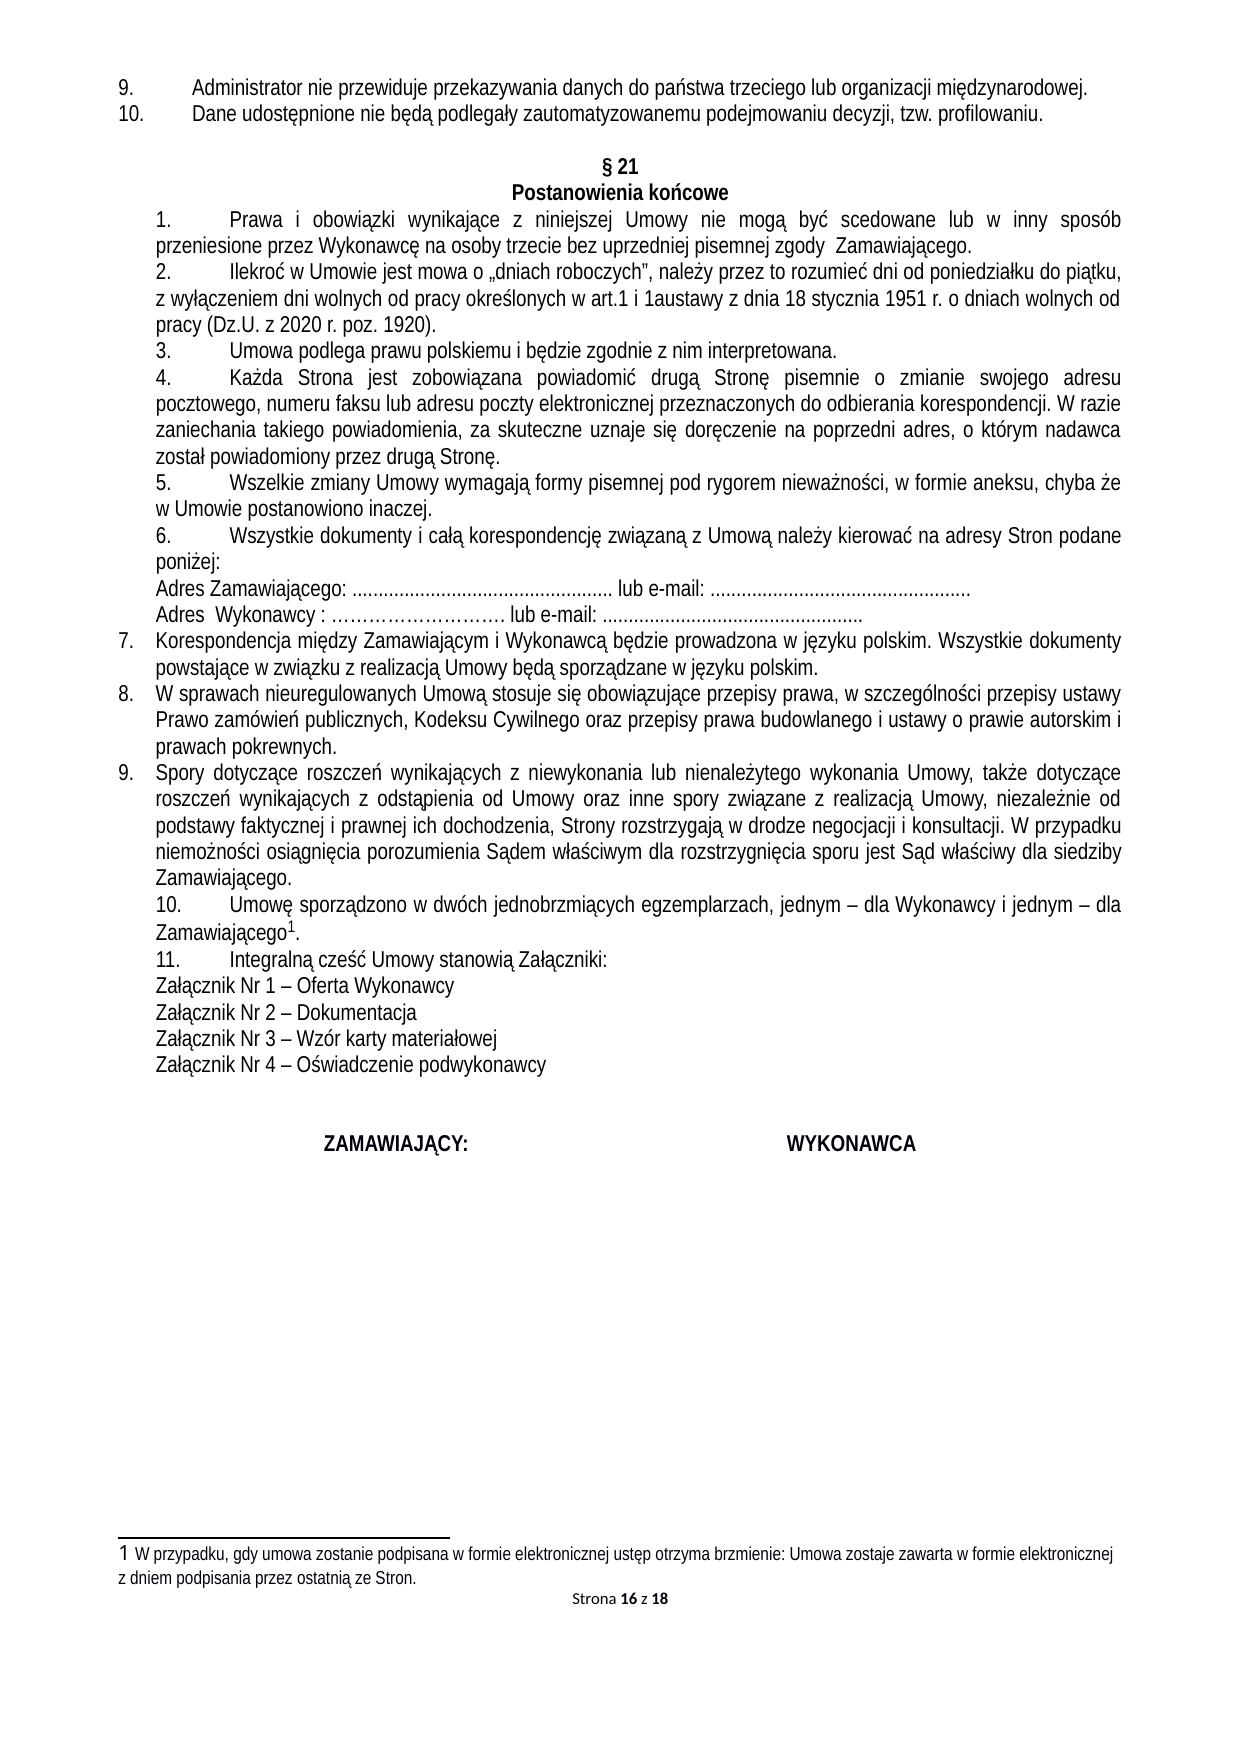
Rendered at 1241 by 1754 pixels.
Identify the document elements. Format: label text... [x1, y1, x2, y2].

text Adres Wykonawcy : ………………………. lub e-mail: .................................................. [118, 601, 1122, 627]
list Prawa i obowiązki wynikające z niniejszej Umowy nie mogą być scedowane lub w inny sposób przeniesione przez Wykonawcę na osoby trzecie bez uprzedniej pisemnej zgody Zamawiającego. [156, 206, 1122, 258]
text § 21 [118, 153, 1122, 179]
text ZAMAWIAJĄCY: WYKONAWCA [118, 1130, 1122, 1157]
list Dane udostępnione nie będą podlegały zautomatyzowanemu podejmowaniu decyzji, tzw. profilowaniu. [118, 100, 1137, 126]
list W sprawach nieuregulowanych Umową stosuje się obowiązujące przepisy prawa, w szczególności przepisy ustawy Prawo zamówień publicznych, Kodeksu Cywilnego oraz przepisy prawa budowlanego i ustawy o prawie autorskim i prawach pokrewnych. [118, 680, 1122, 759]
text Załącznik Nr 3 – Wzór karty materiałowej [156, 1025, 1122, 1051]
list W przypadku, gdy umowa zostanie podpisana w formie elektronicznej ustęp otrzyma brzmienie: Umowa zostaje zawarta w formie elektronicznej z dniem podpisania przez ostatnią ze Stron. [118, 1538, 1122, 1588]
text Adres Zamawiającego: .................................................. lub e-mail: .................................................. [118, 574, 1122, 601]
list Umowa podlega prawu polskiemu i będzie zgodnie z nim interpretowana. [156, 337, 1122, 364]
list Integralną cześć Umowy stanowią Załączniki: [156, 946, 1122, 972]
text Postanowienia końcowe [118, 179, 1122, 206]
text Załącznik Nr 1 – Oferta Wykonawcy [156, 972, 1122, 998]
list Umowę sporządzono w dwóch jednobrzmiących egzemplarzach, jednym – dla Wykonawcy i jednym – dla Zamawiającego. [156, 891, 1122, 946]
list Wszystkie dokumenty i całą korespondencję związaną z Umową należy kierować na adresy Stron podane poniżej: [156, 522, 1122, 574]
list Ilekroć w Umowie jest mowa o „dniach roboczych”, należy przez to rozumieć dni od poniedziałku do piątku, z wyłączeniem dni wolnych od pracy określonych w art.1 i 1austawy z dnia 18 stycznia 1951 r. o dniach wolnych od pracy (Dz.U. z 2020 r. poz. 1920). [156, 258, 1122, 337]
text Załącznik Nr 4 – Oświadczenie podwykonawcy [156, 1051, 1122, 1077]
list Spory dotyczące roszczeń wynikających z niewykonania lub nienależytego wykonania Umowy, także dotyczące roszczeń wynikających z odstąpienia od Umowy oraz inne spory związane z realizacją Umowy, niezależnie od podstawy faktycznej i prawnej ich dochodzenia, Strony rozstrzygają w drodze negocjacji i konsultacji. W przypadku niemożności osiągnięcia porozumienia Sądem właściwym dla rozstrzygnięcia sporu jest Sąd właściwy dla siedziby Zamawiającego. [118, 759, 1122, 891]
list Administrator nie przewiduje przekazywania danych do państwa trzeciego lub organizacji międzynarodowej. [118, 74, 1137, 100]
text Załącznik Nr 2 – Dokumentacja [156, 998, 1122, 1025]
list Korespondencja między Zamawiającym i Wykonawcą będzie prowadzona w języku polskim. Wszystkie dokumenty powstające w związku z realizacją Umowy będą sporządzane w języku polskim. [118, 627, 1122, 680]
list Wszelkie zmiany Umowy wymagają formy pisemnej pod rygorem nieważności, w formie aneksu, chyba że w Umowie postanowiono inaczej. [156, 469, 1122, 522]
list Każda Strona jest zobowiązana powiadomić drugą Stronę pisemnie o zmianie swojego adresu pocztowego, numeru faksu lub adresu poczty elektronicznej przeznaczonych do odbierania korespondencji. W razie zaniechania takiego powiadomienia, za skuteczne uznaje się doręczenie na poprzedni adres, o którym nadawca został powiadomiony przez drugą Stronę. [156, 364, 1122, 469]
